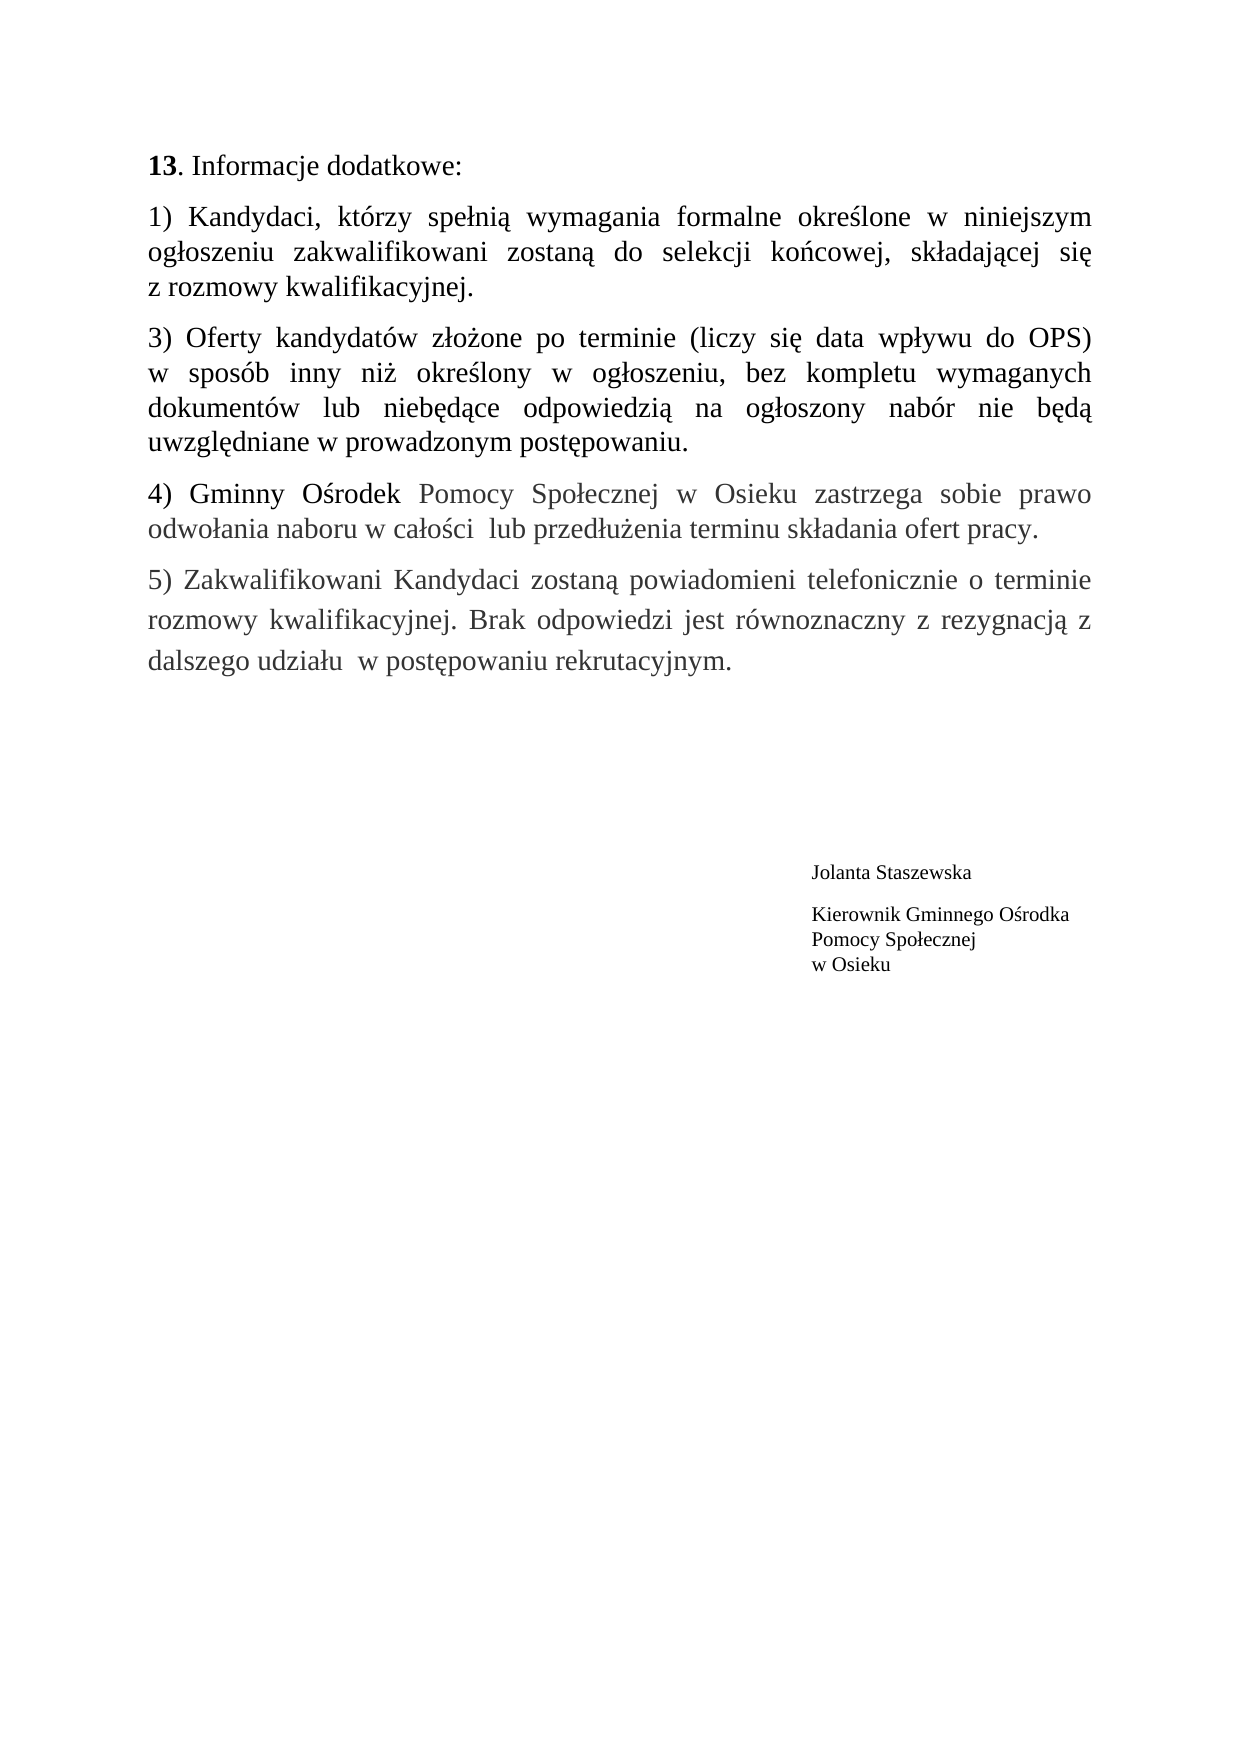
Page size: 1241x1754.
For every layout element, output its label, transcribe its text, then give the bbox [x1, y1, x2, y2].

text Kierownik Gminnego Ośrodka Pomocy Społecznej w Osieku [148, 902, 1093, 976]
text Jolanta Staszewska [148, 860, 1093, 884]
text 4) Gminny Ośrodek Pomocy Społecznej w Osieku zastrzega sobie prawo odwołania naboru w całości lub przedłużenia terminu składania ofert pracy. [148, 476, 1093, 544]
text 3) Oferty kandydatów złożone po terminie (liczy się data wpływu do OPS) w sposób inny niż określony w ogłoszeniu, bez kompletu wymaganych dokumentów lub niebędące odpowiedzią na ogłoszony nabór nie będą uwzględniane w prowadzonym postępowaniu. [148, 320, 1093, 458]
text 5) Zakwalifikowani Kandydaci zostaną powiadomieni telefonicznie o terminie rozmowy kwalifikacyjnej. Brak odpowiedzi jest równoznaczny z rezygnacją z dalszego udziału w postępowaniu rekrutacyjnym. [148, 562, 1093, 676]
text 13. Informacje dodatkowe: [148, 148, 1093, 181]
text 1) Kandydaci, którzy spełnią wymagania formalne określone w niniejszym ogłoszeniu zakwalifikowani zostaną do selekcji końcowej, składającej się z rozmowy kwalifikacyjnej. [148, 199, 1093, 302]
